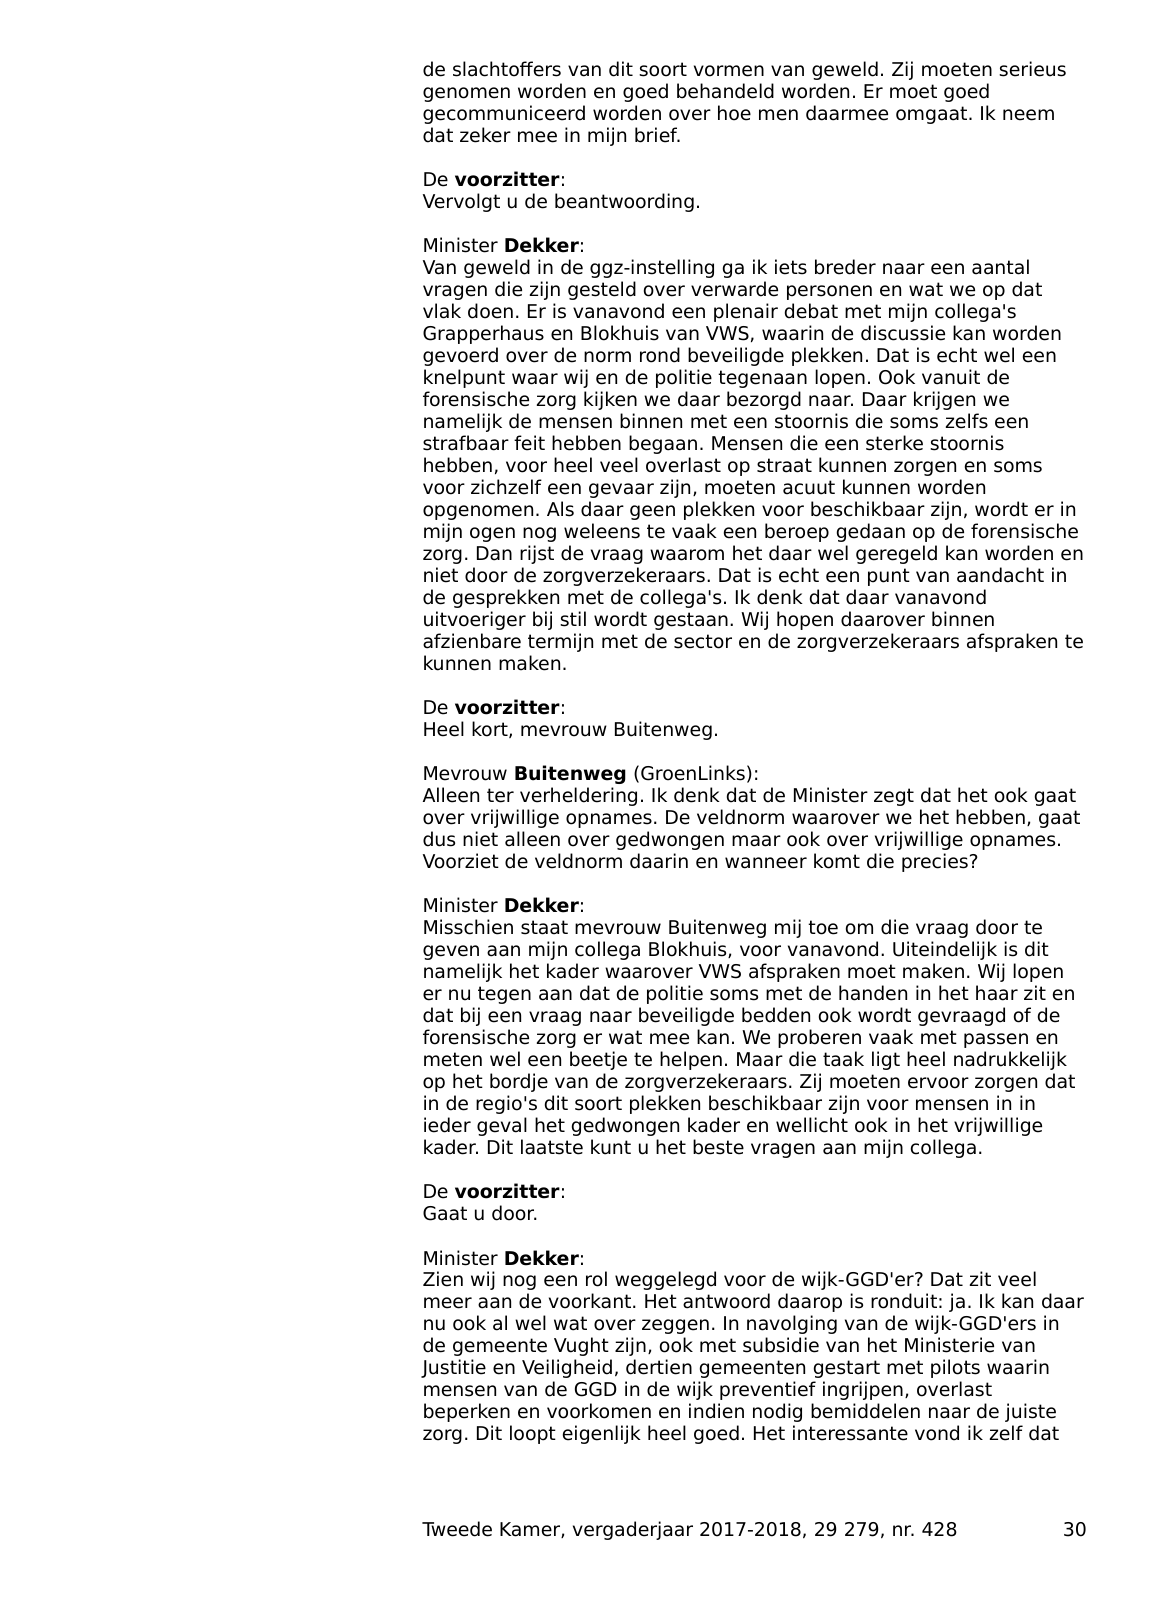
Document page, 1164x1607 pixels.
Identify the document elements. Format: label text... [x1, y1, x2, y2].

text Minister Dekker: [422, 235, 1087, 257]
text Heel kort, mevrouw Buitenweg. [422, 719, 1087, 741]
text Misschien staat mevrouw Buitenweg mij toe om die vraag door te geven aan mijn collega Blokhuis, voor vanavond. Uiteindelijk is dit namelijk het kader waarover VWS afspraken moet maken. Wij lopen er nu tegen aan dat de politie soms met de handen in het haar zit en dat bij een vraag naar beveiligde bedden ook wordt gevraagd of de forensische zorg er wat mee kan. We proberen vaak met passen en meten wel een beetje te helpen. Maar die taak ligt heel nadrukkelijk op het bordje van de zorgverzekeraars. Zij moeten ervoor zorgen dat in de regio's dit soort plekken beschikbaar zijn voor mensen in in ieder geval het gedwongen kader en wellicht ook in het vrijwillige kader. Dit laatste kunt u het beste vragen aan mijn collega. [422, 917, 1087, 1159]
text Zien wij nog een rol weggelegd voor de wijk-GGD'er? Dat zit veel meer aan de voorkant. Het antwoord daarop is ronduit: ja. Ik kan daar nu ook al wel wat over zeggen. In navolging van de wijk-GGD'ers in de gemeente Vught zijn, ook met subsidie van het Ministerie van Justitie en Veiligheid, dertien gemeenten gestart met pilots waarin mensen van de GGD in de wijk preventief ingrijpen, overlast beperken en voorkomen en indien nodig bemiddelen naar de juiste zorg. Dit loopt eigenlijk heel goed. Het interessante vond ik zelf dat [422, 1269, 1087, 1445]
text Gaat u door. [422, 1203, 1087, 1225]
text Mevrouw Buitenweg (GroenLinks): [422, 763, 1087, 785]
text Alleen ter verheldering. Ik denk dat de Minister zegt dat het ook gaat over vrijwillige opnames. De veldnorm waarover we het hebben, gaat dus niet alleen over gedwongen maar ook over vrijwillige opnames. Voorziet de veldnorm daarin en wanneer komt die precies? [422, 785, 1087, 873]
text De voorzitter: [422, 1181, 1087, 1203]
text Vervolgt u de beantwoording. [422, 191, 1087, 213]
text Minister Dekker: [422, 1247, 1087, 1269]
text de slachtoffers van dit soort vormen van geweld. Zij moeten serieus genomen worden en goed behandeld worden. Er moet goed gecommuniceerd worden over hoe men daarmee omgaat. Ik neem dat zeker mee in mijn brief. [422, 59, 1087, 147]
text Van geweld in de ggz-instelling ga ik iets breder naar een aantal vragen die zijn gesteld over verwarde personen en wat we op dat vlak doen. Er is vanavond een plenair debat met mijn collega's Grapperhaus en Blokhuis van VWS, waarin de discussie kan worden gevoerd over de norm rond beveiligde plekken. Dat is echt wel een knelpunt waar wij en de politie tegenaan lopen. Ook vanuit de forensische zorg kijken we daar bezorgd naar. Daar krijgen we namelijk de mensen binnen met een stoornis die soms zelfs een strafbaar feit hebben begaan. Mensen die een sterke stoornis hebben, voor heel veel overlast op straat kunnen zorgen en soms voor zichzelf een gevaar zijn, moeten acuut kunnen worden opgenomen. Als daar geen plekken voor beschikbaar zijn, wordt er in mijn ogen nog weleens te vaak een beroep gedaan op de forensische zorg. Dan rijst de vraag waarom het daar wel geregeld kan worden en niet door de zorgverzekeraars. Dat is echt een punt van aandacht in de gesprekken met de collega's. Ik denk dat daar vanavond uitvoeriger bij stil wordt gestaan. Wij hopen daarover binnen afzienbare termijn met de sector en de zorgverzekeraars afspraken te kunnen maken. [422, 257, 1087, 675]
text De voorzitter: [422, 697, 1087, 719]
text Minister Dekker: [422, 895, 1087, 917]
text De voorzitter: [422, 169, 1087, 191]
